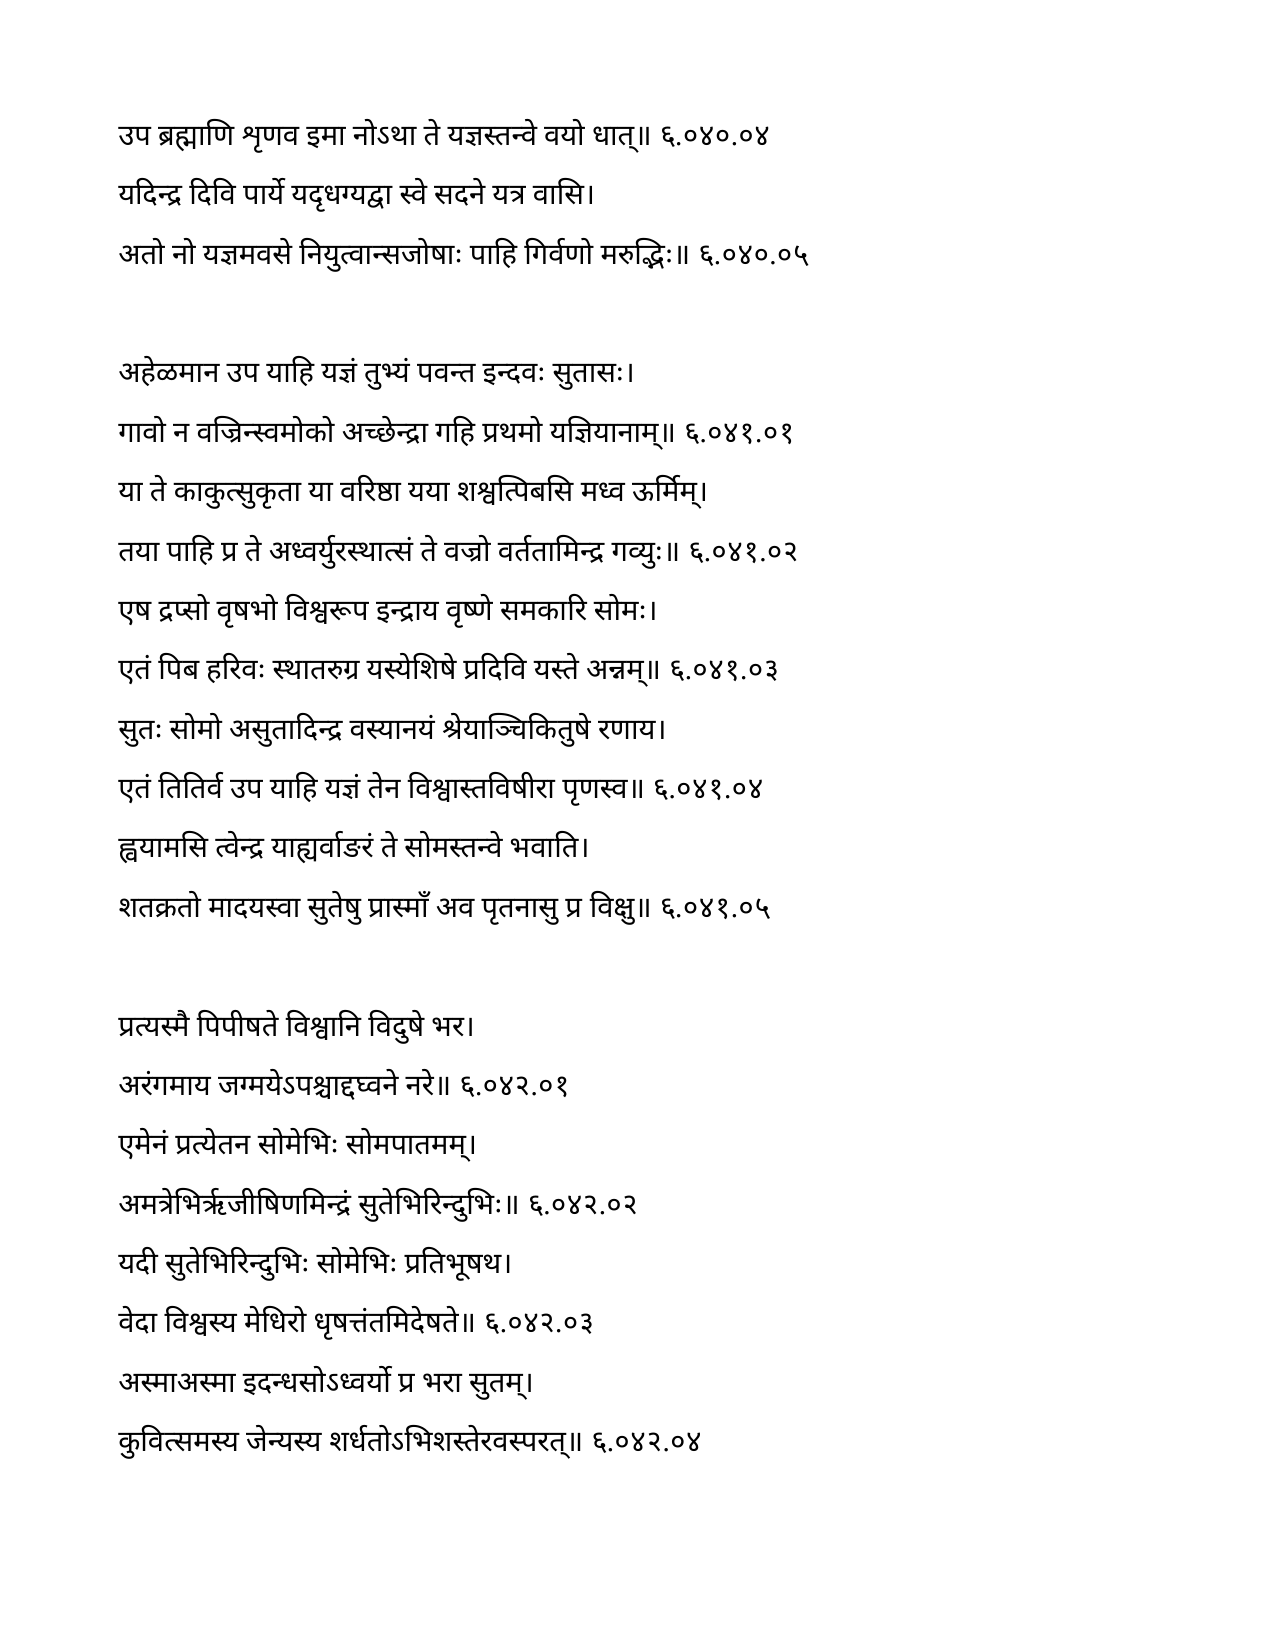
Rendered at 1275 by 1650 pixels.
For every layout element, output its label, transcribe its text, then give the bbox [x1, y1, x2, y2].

text तया पाहि प्र ते अध्वर्युरस्थात्सं ते वज्रो वर्ततामिन्द्र गव्युः॥ ६.०४१.०२ [118, 534, 1157, 567]
text गावो न वज्रिन्स्वमोको अच्छेन्द्रा गहि प्रथमो यज्ञियानाम्॥ ६.०४१.०१ [118, 415, 1157, 448]
text अतो नो यज्ञमवसे नियुत्वान्सजोषाः पाहि गिर्वणो मरुद्भिः॥ ६.०४०.०५ [118, 237, 1157, 270]
text अरंगमाय जग्मयेऽपश्चाद्दघ्वने नरे॥ ६.०४२.०१ [118, 1068, 1157, 1102]
text यदिन्द्र दिवि पार्ये यदृधग्यद्वा स्वे सदने यत्र वासि। [118, 177, 1157, 211]
text अमत्रेभिरृजीषिणमिन्द्रं सुतेभिरिन्दुभिः॥ ६.०४२.०२ [118, 1187, 1157, 1220]
text वेदा विश्वस्य मेधिरो धृषत्तंतमिदेषते॥ ६.०४२.०३ [118, 1306, 390, 1339]
text एमेनं प्रत्येतन सोमेभिः सोमपातमम्। [118, 1127, 1157, 1161]
text उप ब्रह्माणि शृणव इमा नोऽथा ते यज्ञस्तन्वे वयो धात्॥ ६.०४०.०४ [118, 118, 1157, 152]
text अहेळमान उप याहि यज्ञं तुभ्यं पवन्त इन्दवः सुतासः। [118, 356, 1157, 389]
text शतक्रतो मादयस्वा सुतेषु प्रास्माँ अव पृतनासु प्र विक्षु॥ ६.०४१.०५ [118, 890, 1157, 923]
text एष द्रप्सो वृषभो विश्वरूप इन्द्राय वृष्णे समकारि सोमः। [118, 593, 1157, 627]
text वेदा विश्वस्य मेधिरो धृषत्तंतमिदेषते॥ ६.०४२.०३ [325, 1306, 1157, 1339]
text कुवित्समस्य जेन्यस्य शर्धतोऽभिशस्तेरवस्परत्॥ ६.०४२.०४ [118, 1424, 1157, 1458]
text एतं तितिर्व उप याहि यज्ञं तेन विश्वास्तविषीरा पृणस्व॥ ६.०४१.०४ [118, 771, 1157, 805]
text या ते काकुत्सुकृता या वरिष्ठा यया शश्वत्पिबसि मध्व ऊर्मिम्। [118, 474, 1157, 508]
text ह्वयामसि त्वेन्द्र याह्यर्वाङरं ते सोमस्तन्वे भवाति। [118, 831, 1157, 864]
text यदी सुतेभिरिन्दुभिः सोमेभिः प्रतिभूषथ। [118, 1246, 1157, 1280]
text अस्माअस्मा इदन्धसोऽध्वर्यो प्र भरा सुतम्। [118, 1365, 1157, 1398]
text प्रत्यस्मै पिपीषते विश्वानि विदुषे भर। [118, 1009, 1157, 1042]
text सुतः सोमो असुतादिन्द्र वस्यानयं श्रेयाञ्चिकितुषे रणाय। [118, 712, 1157, 745]
text एतं पिब हरिवः स्थातरुग्र यस्येशिषे प्रदिवि यस्ते अन्नम्॥ ६.०४१.०३ [118, 652, 1157, 686]
